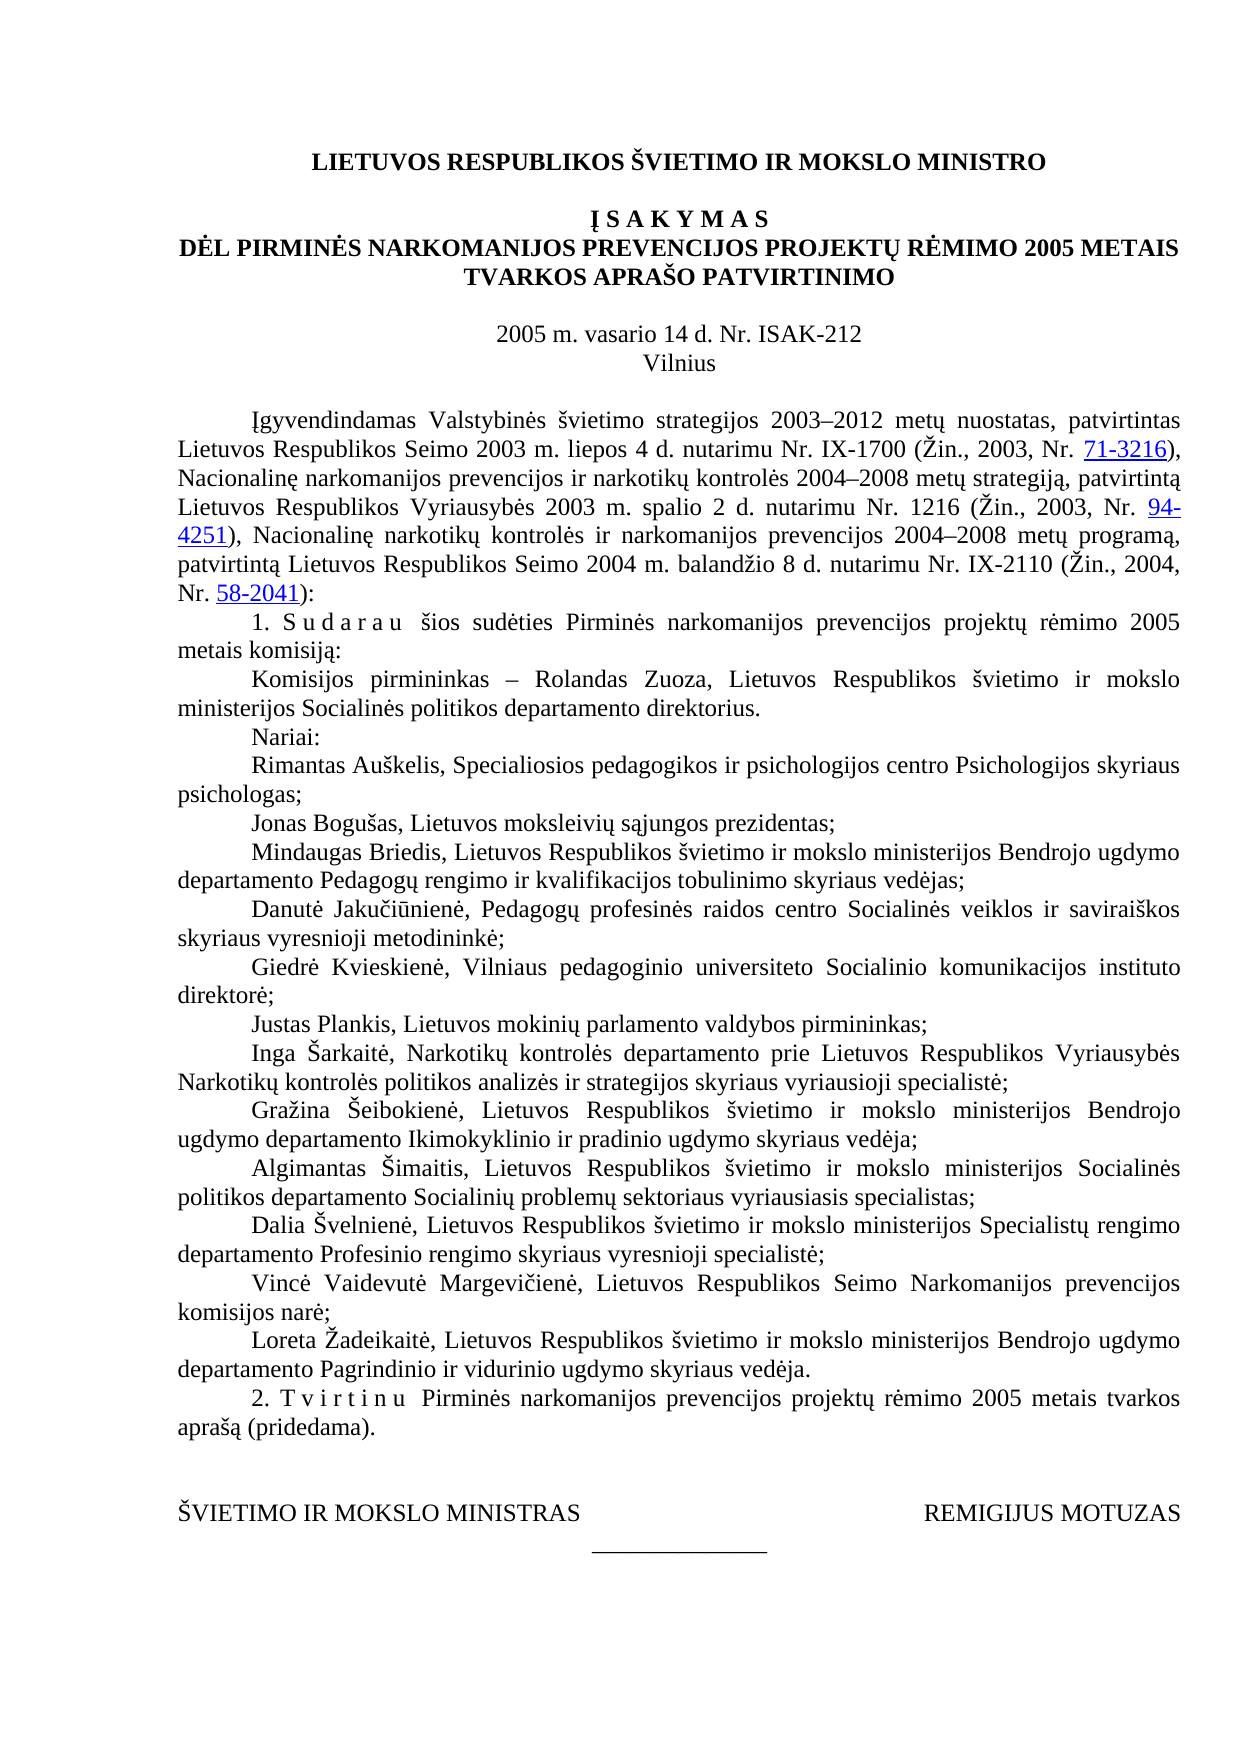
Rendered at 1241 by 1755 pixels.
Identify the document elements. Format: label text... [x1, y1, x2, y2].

text Mindaugas Briedis, Lietuvos Respublikos švietimo ir mokslo ministerijos Bendrojo ugdymo departamento Pedagogų rengimo ir kvalifikacijos tobulinimo skyriaus vedėjas; [177, 837, 1181, 894]
text Algimantas Šimaitis, Lietuvos Respublikos švietimo ir mokslo ministerijos Socialinės politikos departamento Socialinių problemų sektoriaus vyriausiasis specialistas; [177, 1153, 1181, 1211]
text Į S A K Y M A S [177, 204, 1181, 233]
text Įgyvendindamas Valstybinės švietimo strategijos 2003–2012 metų nuostatas, patvirtintas Lietuvos Respublikos Seimo 2003 m. liepos 4 d. nutarimu Nr. IX-1700 (Žin., 2003, Nr. 71-3216), Nacionalinę narkomanijos prevencijos ir narkotikų kontrolės 2004–2008 metų strategiją, patvirtintą Lietuvos Respublikos Vyriausybės 2003 m. spalio 2 d. nutarimu Nr. 1216 (Žin., 2003, Nr. 94-4251), Nacionalinę narkotikų kontrolės ir narkomanijos prevencijos 2004–2008 metų programą, patvirtintą Lietuvos Respublikos Seimo 2004 m. balandžio 8 d. nutarimu Nr. IX-2110 (Žin., 2004, Nr. 58-2041): [177, 406, 1181, 607]
text Komisijos pirmininkas – Rolandas Zuoza, Lietuvos Respublikos švietimo ir mokslo ministerijos Socialinės politikos departamento direktorius. [177, 664, 1181, 722]
text ŠVIETIMO IR MOKSLO MINISTRAS REMIGIJUS MOTUZAS [177, 1498, 1181, 1527]
text ______________ [177, 1527, 1181, 1556]
text LIETUVOS RESPUBLIKOS ŠVIETIMO IR MOKSLO MINISTRO [177, 147, 1181, 176]
text Danutė Jakučiūnienė, Pedagogų profesinės raidos centro Socialinės veiklos ir saviraiškos skyriaus vyresnioji metodininkė; [177, 894, 1181, 952]
text Rimantas Auškelis, Specialiosios pedagogikos ir psichologijos centro Psichologijos skyriaus psichologas; [177, 751, 1181, 808]
text 1. Sudarau šios sudėties Pirminės narkomanijos prevencijos projektų rėmimo 2005 metais komisiją: [177, 607, 1181, 664]
text Nariai: [177, 722, 1181, 751]
text DĖL PIRMINĖS NARKOMANIJOS PREVENCIJOS PROJEKTŲ RĖMIMO 2005 METAIS TVARKOS APRAŠO PATVIRTINIMO [177, 233, 1181, 291]
text Vilnius [177, 348, 1181, 377]
text 2005 m. vasario 14 d. Nr. ISAK-212 [177, 319, 1181, 348]
text Giedrė Kvieskienė, Vilniaus pedagoginio universiteto Socialinio komunikacijos instituto direktorė; [177, 952, 1181, 1009]
text Inga Šarkaitė, Narkotikų kontrolės departamento prie Lietuvos Respublikos Vyriausybės Narkotikų kontrolės politikos analizės ir strategijos skyriaus vyriausioji specialistė; [177, 1038, 1181, 1096]
text 2. Tvirtinu Pirminės narkomanijos prevencijos projektų rėmimo 2005 metais tvarkos aprašą (pridedama). [177, 1383, 1181, 1441]
text Gražina Šeibokienė, Lietuvos Respublikos švietimo ir mokslo ministerijos Bendrojo ugdymo departamento Ikimokyklinio ir pradinio ugdymo skyriaus vedėja; [177, 1096, 1181, 1153]
text Loreta Žadeikaitė, Lietuvos Respublikos švietimo ir mokslo ministerijos Bendrojo ugdymo departamento Pagrindinio ir vidurinio ugdymo skyriaus vedėja. [177, 1326, 1181, 1383]
text Justas Plankis, Lietuvos mokinių parlamento valdybos pirmininkas; [177, 1009, 1181, 1038]
text Dalia Švelnienė, Lietuvos Respublikos švietimo ir mokslo ministerijos Specialistų rengimo departamento Profesinio rengimo skyriaus vyresnioji specialistė; [177, 1211, 1181, 1268]
text Jonas Bogušas, Lietuvos moksleivių sąjungos prezidentas; [177, 808, 1181, 837]
text Vincė Vaidevutė Margevičienė, Lietuvos Respublikos Seimo Narkomanijos prevencijos komisijos narė; [177, 1268, 1181, 1326]
